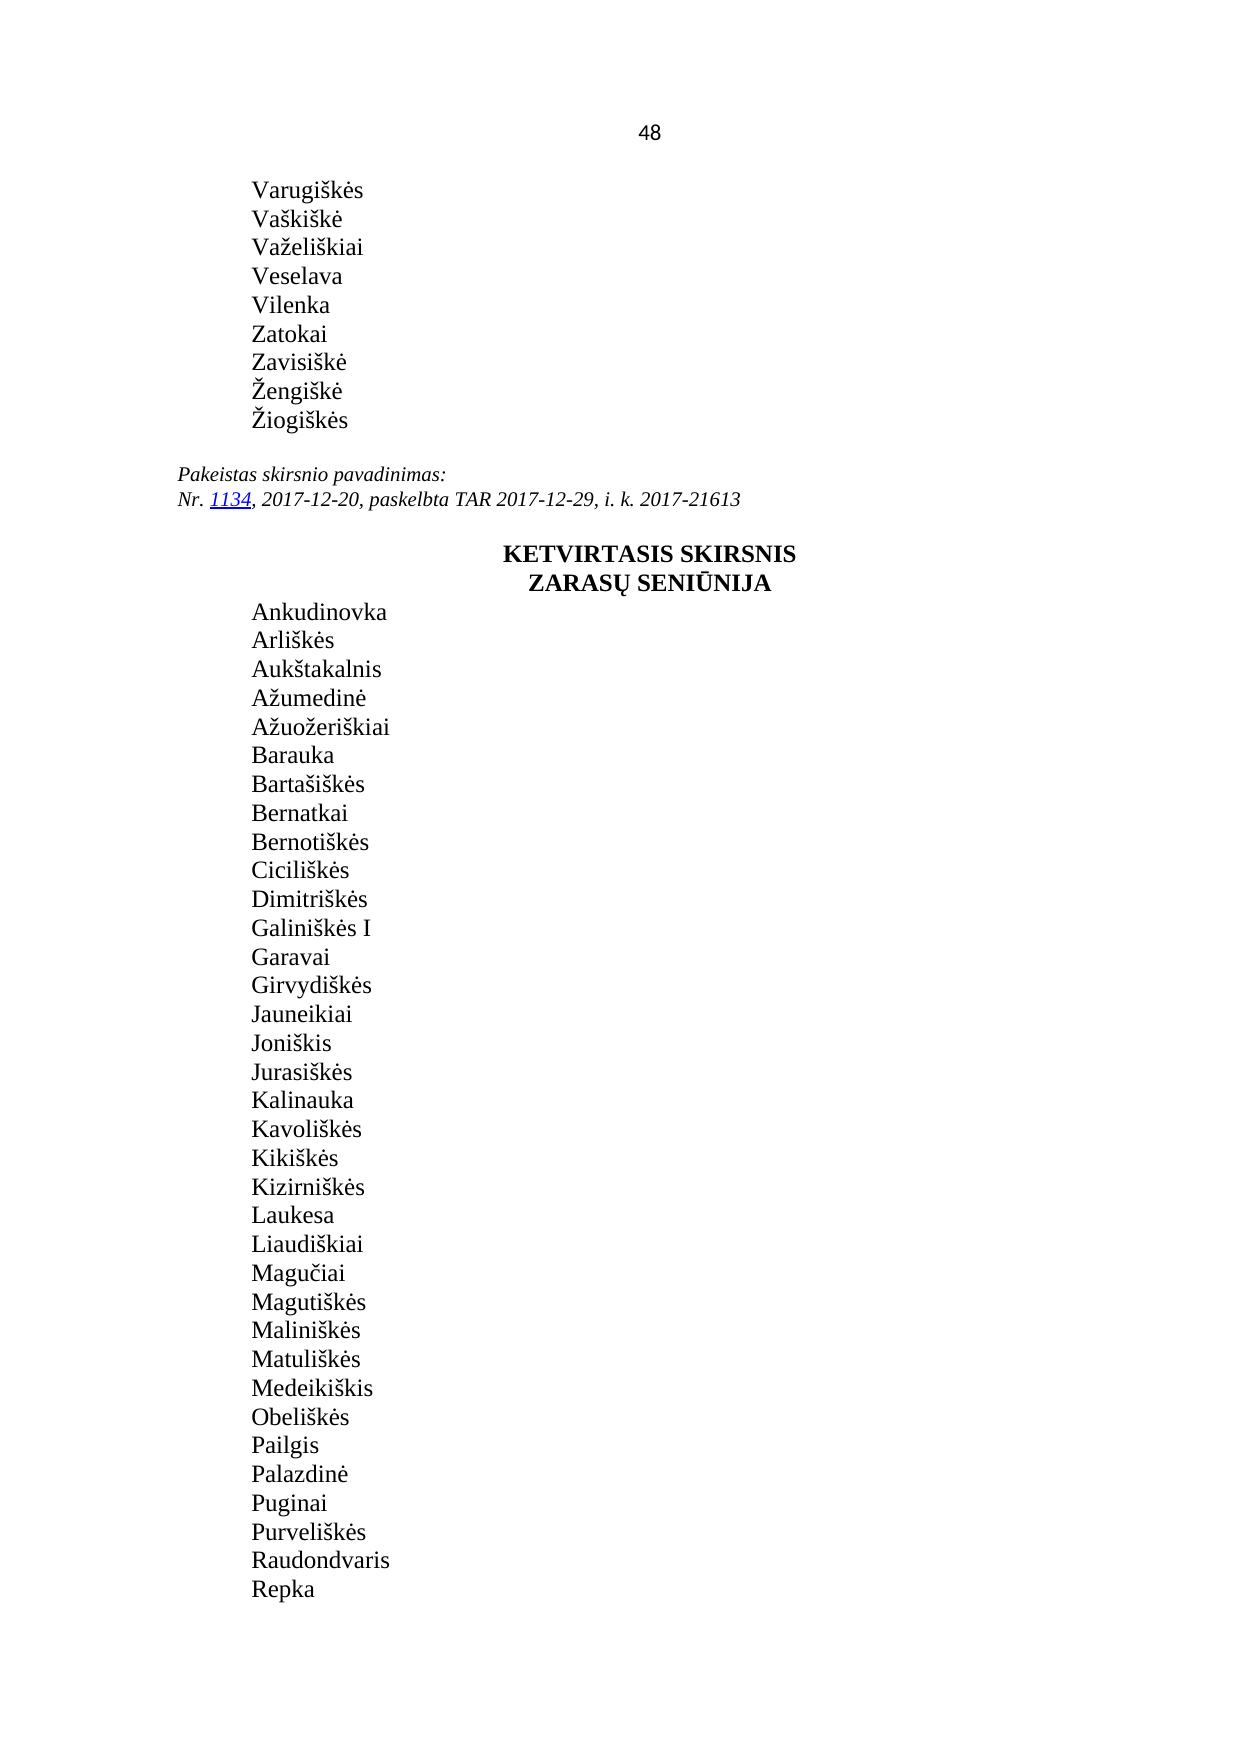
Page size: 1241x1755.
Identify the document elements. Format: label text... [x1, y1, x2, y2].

text Žengiškė [177, 376, 1122, 405]
text Kikiškės [177, 1143, 1122, 1172]
text Laukesa [177, 1201, 1122, 1229]
text Jurasiškės [177, 1057, 1122, 1086]
text Kavoliškės [177, 1114, 1122, 1143]
text Zavisiškė [177, 347, 1122, 376]
text Girvydiškės [177, 971, 1122, 999]
text Liaudiškiai [177, 1229, 1122, 1258]
text Žiogiškės [177, 405, 1122, 434]
text Barauka [177, 741, 1122, 769]
text Arliškės [177, 626, 1122, 654]
text Vilenka [177, 290, 1122, 319]
text Purveliškės [177, 1517, 1122, 1546]
text KETVIRTASIS SKIRSNIS [177, 539, 1122, 568]
text Magutiškės [177, 1287, 1122, 1316]
text Aukštakalnis [177, 654, 1122, 683]
text Veselava [177, 261, 1122, 290]
text Pailgis [177, 1431, 1122, 1459]
text Bernotiškės [177, 827, 1122, 856]
text ZARASŲ SENIŪNIJA [177, 568, 1122, 597]
text Dimitriškės [177, 884, 1122, 913]
text Vaškiškė [177, 204, 1122, 232]
text Ankudinovka [177, 597, 1122, 626]
text Ažuožeriškiai [177, 712, 1122, 741]
text Ažumedinė [177, 683, 1122, 712]
text Puginai [177, 1488, 1122, 1517]
text Maliniškės [177, 1316, 1122, 1344]
text Kalinauka [177, 1086, 1122, 1114]
text Ciciliškės [177, 856, 1122, 884]
text Bartašiškės [177, 769, 1122, 798]
text Repka [177, 1574, 1122, 1603]
text Joniškis [177, 1028, 1122, 1057]
text Nr. 1134, 2017-12-20, paskelbta TAR 2017-12-29, i. k. 2017-21613 [177, 486, 1122, 511]
text Važeliškiai [177, 232, 1122, 261]
text Jauneikiai [177, 999, 1122, 1028]
text Matuliškės [177, 1344, 1122, 1373]
text Palazdinė [177, 1459, 1122, 1488]
text Garavai [177, 942, 1122, 971]
text Obeliškės [177, 1402, 1122, 1431]
text Kizirniškės [177, 1172, 1122, 1201]
text Bernatkai [177, 798, 1122, 827]
text Zatokai [177, 319, 1122, 347]
text Medeikiškis [177, 1373, 1122, 1402]
text Pakeistas skirsnio pavadinimas: [177, 462, 1122, 486]
text Galiniškės I [177, 913, 1122, 942]
text Varugiškės [177, 175, 1122, 204]
text Magučiai [177, 1258, 1122, 1287]
text Raudondvaris [177, 1546, 1122, 1574]
